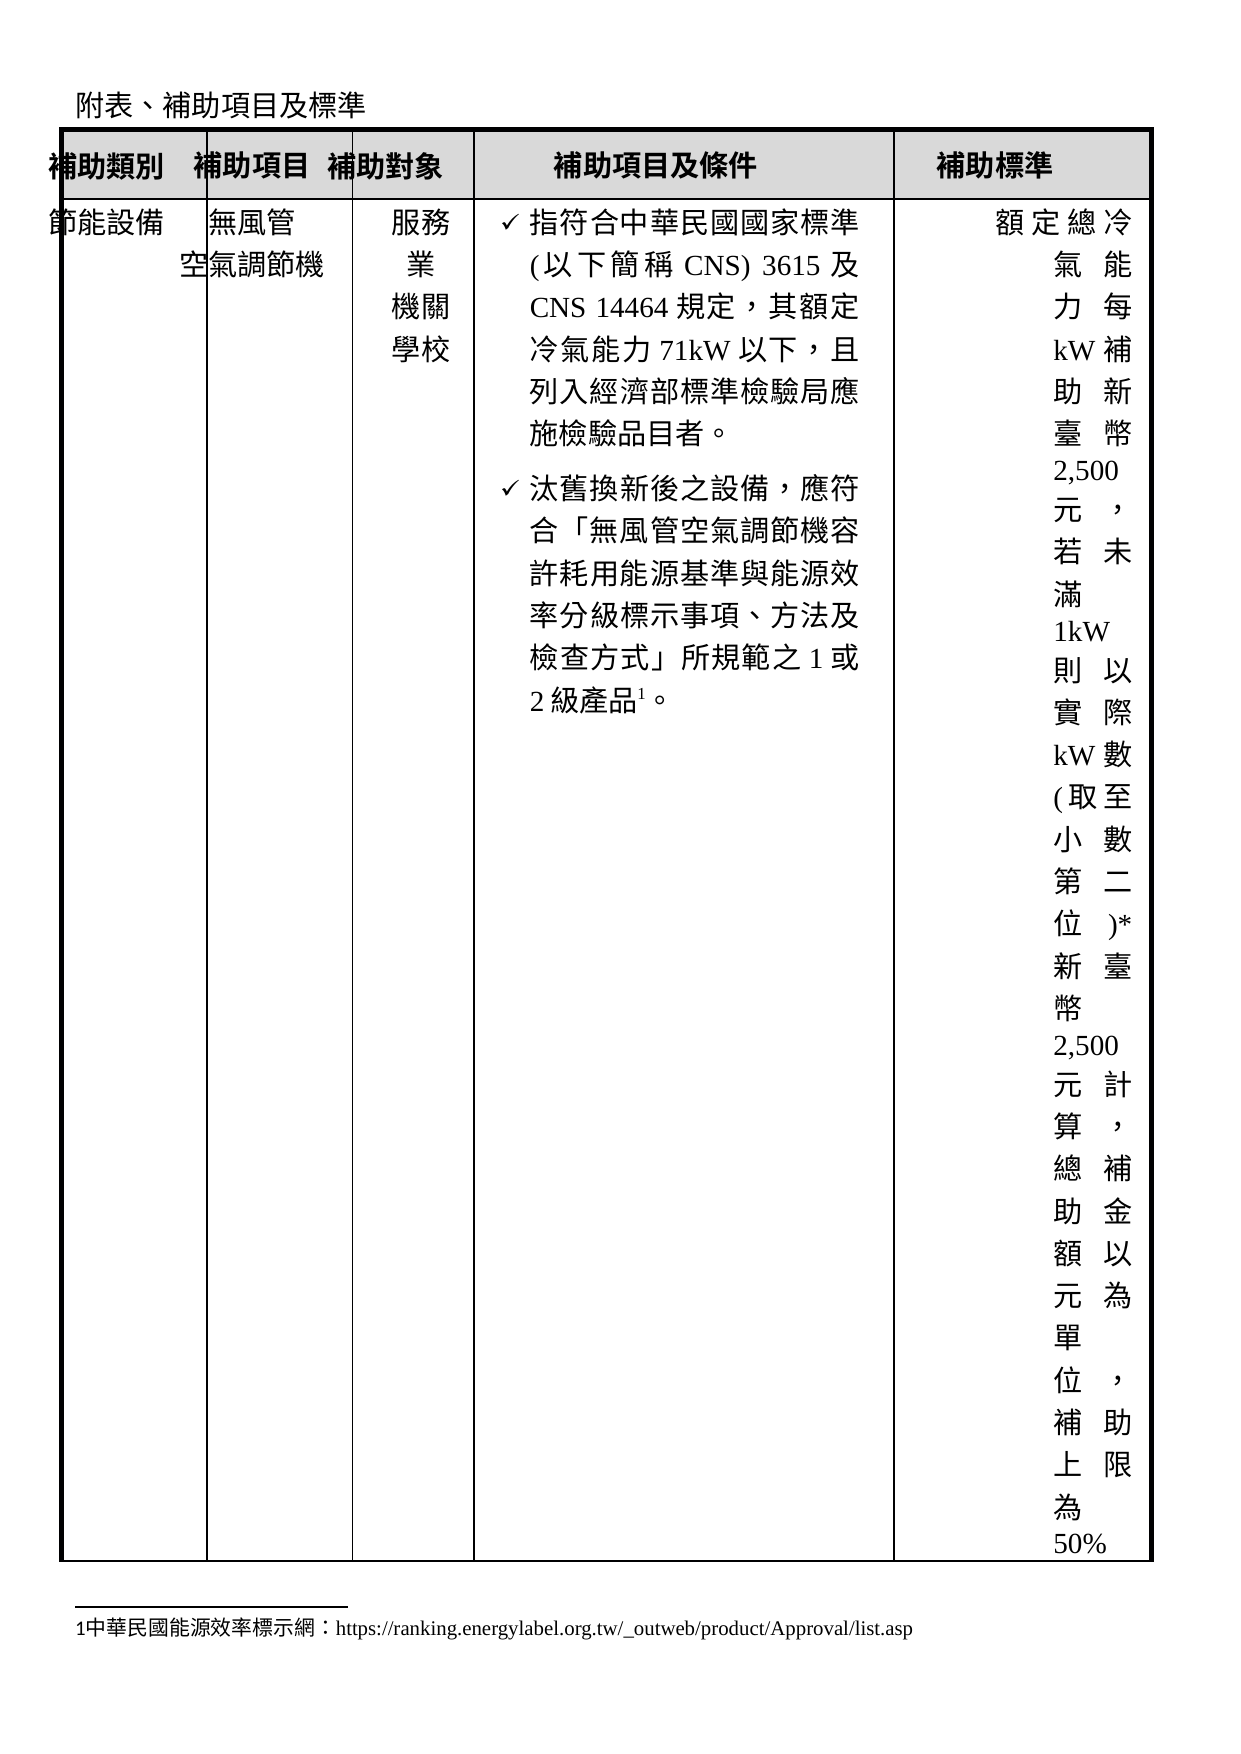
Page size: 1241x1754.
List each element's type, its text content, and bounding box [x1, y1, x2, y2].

table_header 補助類別 [64, 132, 206, 198]
text 附表、補助項目及標準 [75, 75, 1165, 127]
table_cell 節能設備 [64, 200, 206, 1560]
table_header 補助項目及條件 [475, 132, 893, 198]
table_header 補助對象 [353, 132, 473, 198]
table_cell 服務業 機關 學校 [353, 200, 473, 1560]
table_header 補助項目 [208, 132, 352, 198]
table_cell 指符合中華民國國家標準(以下簡稱CNS) 3615及CNS 14464規定，其額定冷氣能力71kW以下，且列入經濟部標準檢驗局應施檢驗品目者。 汰舊換新後之設備，應符合「無風管空氣調節機容許耗用能源基準與能源效率分級標示事項、方法及檢查方式」所規範之1或2級產品。 [475, 200, 893, 1560]
table_header 補助標準 [895, 132, 1149, 198]
table_cell 無風管 空氣調節機 [208, 200, 352, 1560]
table_cell 額定總冷氣能力每kW補助新臺幣2,500元，若未滿1kW則以實際kW數(取至小數第二位)*新臺幣2,500元計算，總補助金額以元為單位，補助上限為50% [895, 200, 1149, 1560]
